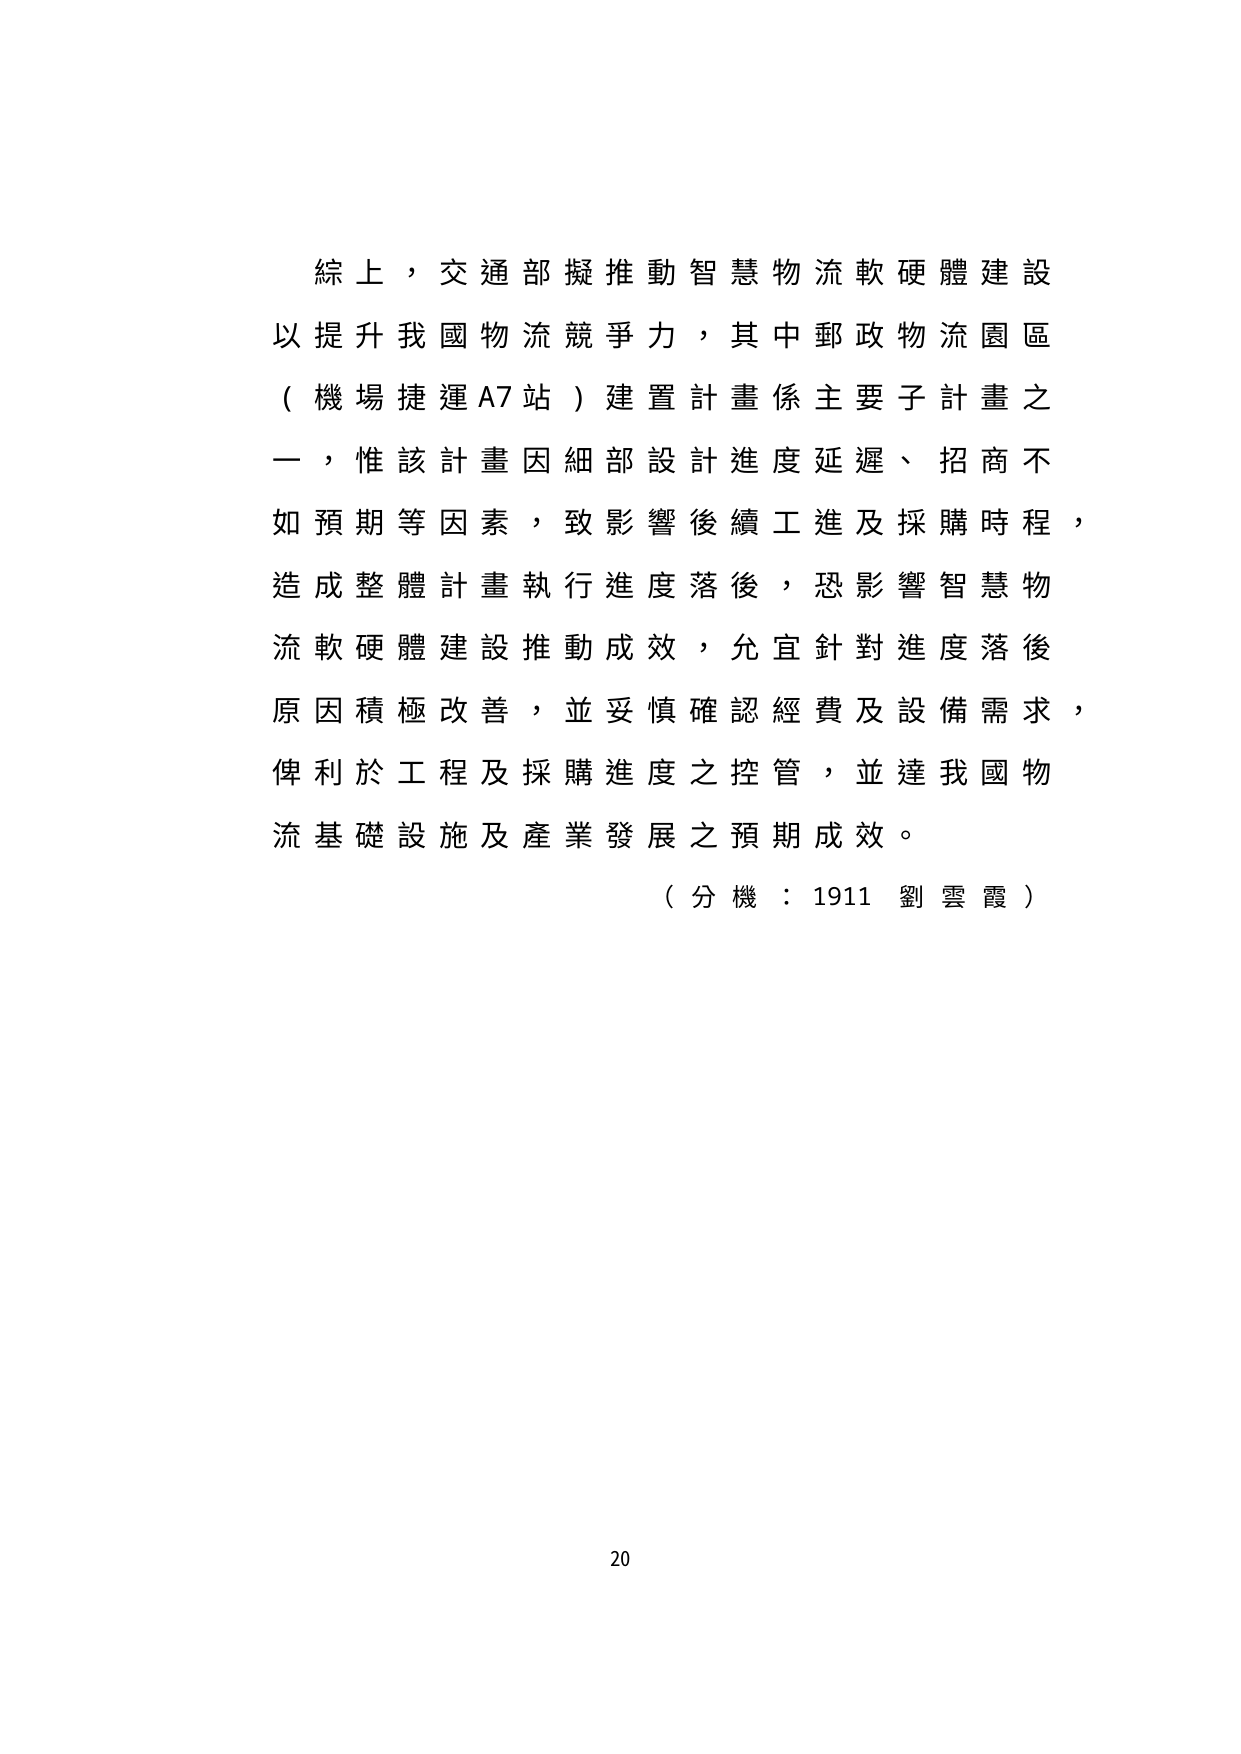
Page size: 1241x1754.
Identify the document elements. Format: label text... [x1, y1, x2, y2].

text 綜上，交通部擬推動智慧物流軟硬體建設以提升我國物流競爭力，其中郵政物流園區(機場捷運A7站)建置計畫係主要子計畫之一，惟該計畫因細部設計進度延遲、招商不如預期等因素，致影響後續工進及採購時程，造成整體計畫執行進度落後，恐影響智慧物流軟硬體建設推動成效，允宜針對進度落後原因積極改善，並妥慎確認經費及設備需求，俾利於工程及採購進度之控管，並達我國物流基礎設施及產業發展之預期成效。 [242, 229, 1058, 854]
text （分機：1911 劉雲霞） [183, 854, 1058, 917]
